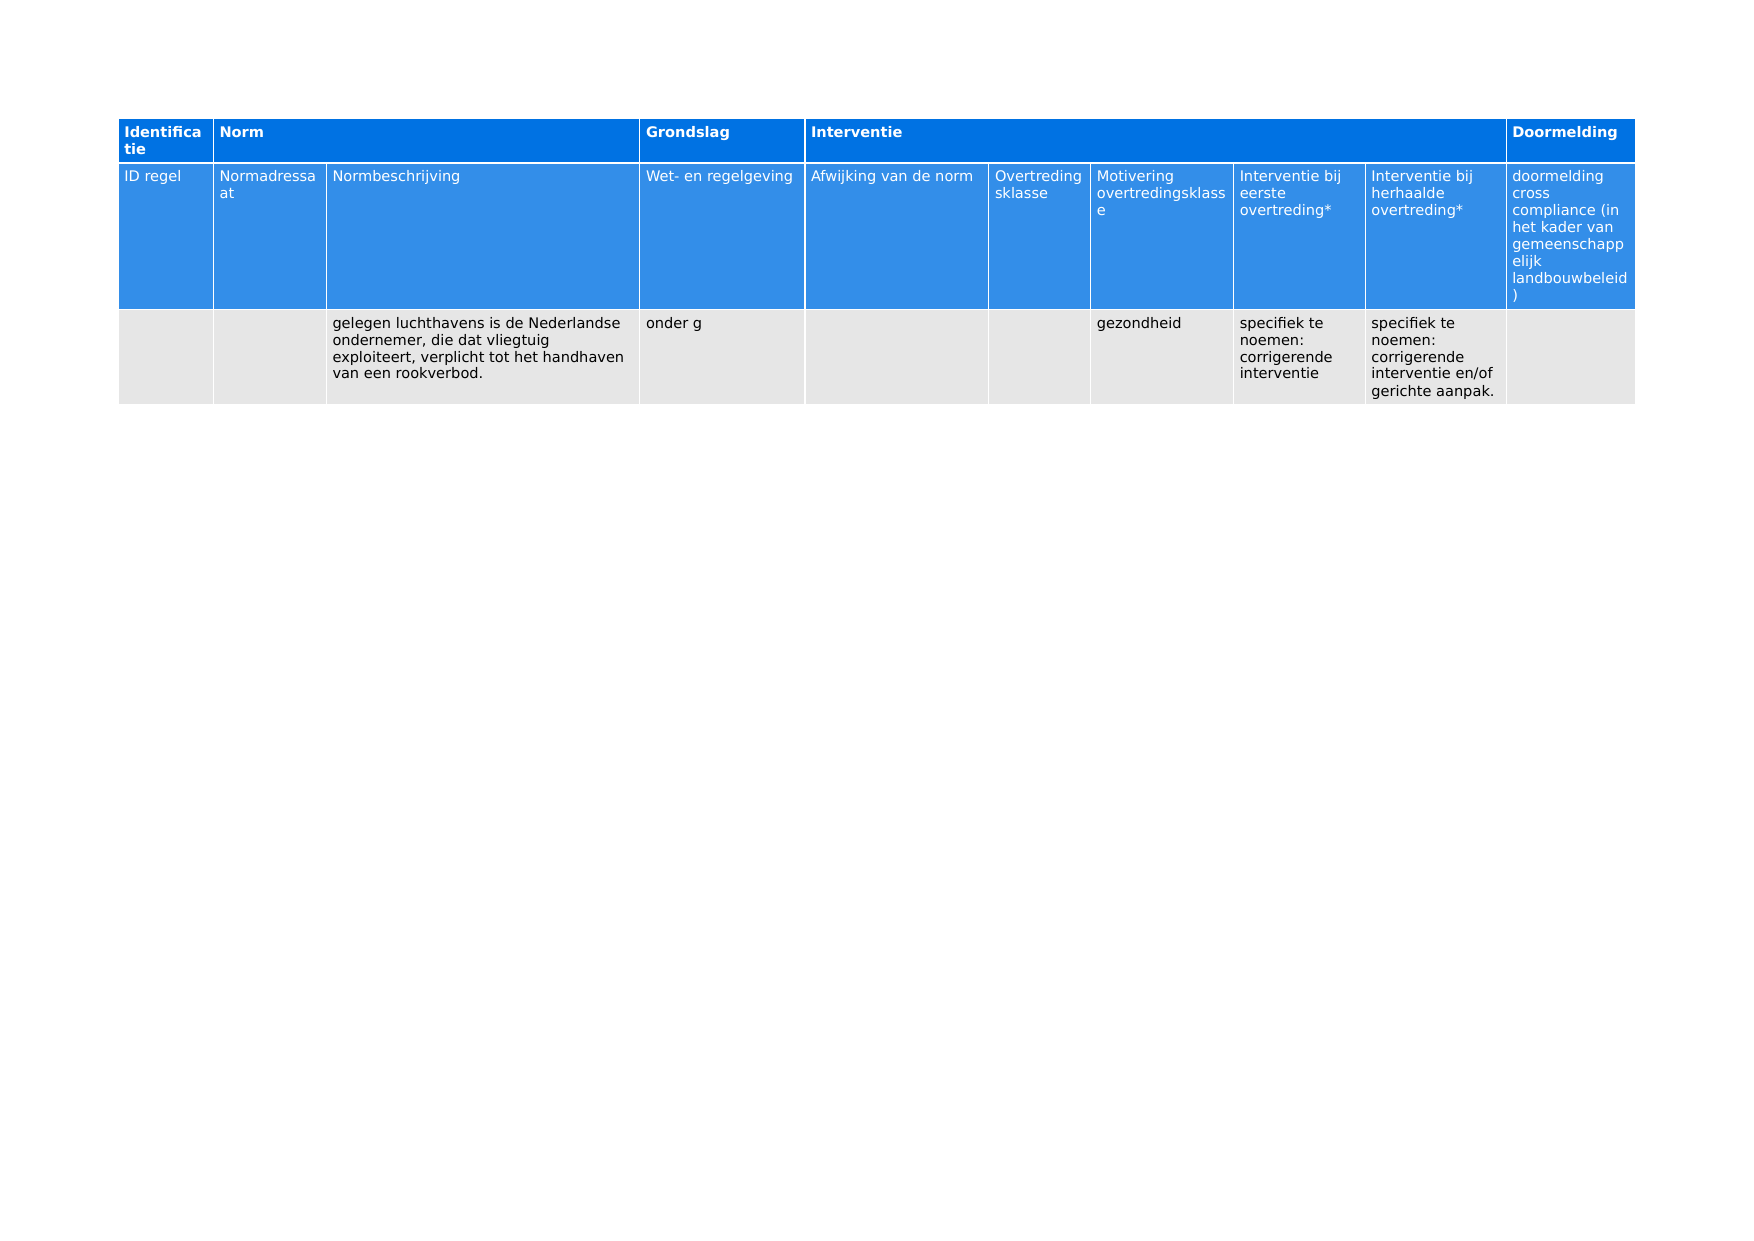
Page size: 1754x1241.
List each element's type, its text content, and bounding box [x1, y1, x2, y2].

table_cell specifiek te noemen: corrigerende interventie [1234, 310, 1365, 404]
table_header Grondslag [640, 119, 804, 162]
table_cell Overtredingsklasse [989, 164, 1090, 309]
table_header Identificatie [119, 119, 213, 162]
table_cell Normbeschrijving [327, 164, 639, 309]
table_cell doormelding cross compliance (in het kader van gemeenschappelijk landbouwbeleid) [1507, 164, 1635, 309]
table_cell gelegen luchthavens is de Nederlandse ondernemer, die dat vliegtuig exploiteert, verplicht tot het handhaven van een rookverbod. [327, 310, 639, 404]
table_header Doormelding [1507, 119, 1635, 162]
table_cell Motivering overtredingsklasse [1091, 164, 1233, 309]
table_cell [119, 310, 213, 404]
table_cell [1507, 310, 1635, 404]
table_header Interventie [806, 119, 1506, 162]
table_cell [806, 310, 988, 404]
table_cell onder g [640, 310, 804, 404]
table_cell ID regel [119, 164, 213, 309]
table_cell Interventie bij eerste overtreding* [1234, 164, 1365, 309]
table_cell gezondheid [1091, 310, 1233, 404]
table_cell Afwijking van de norm [806, 164, 988, 309]
table_cell [214, 310, 326, 404]
table_cell Interventie bij herhaalde overtreding* [1366, 164, 1506, 309]
table_cell specifiek te noemen: corrigerende interventie en/of gerichte aanpak. [1366, 310, 1506, 404]
table_cell Wet- en regelgeving [640, 164, 804, 309]
table_cell [989, 310, 1090, 404]
table_cell Normadressaat [214, 164, 326, 309]
table_header Norm [214, 119, 639, 162]
